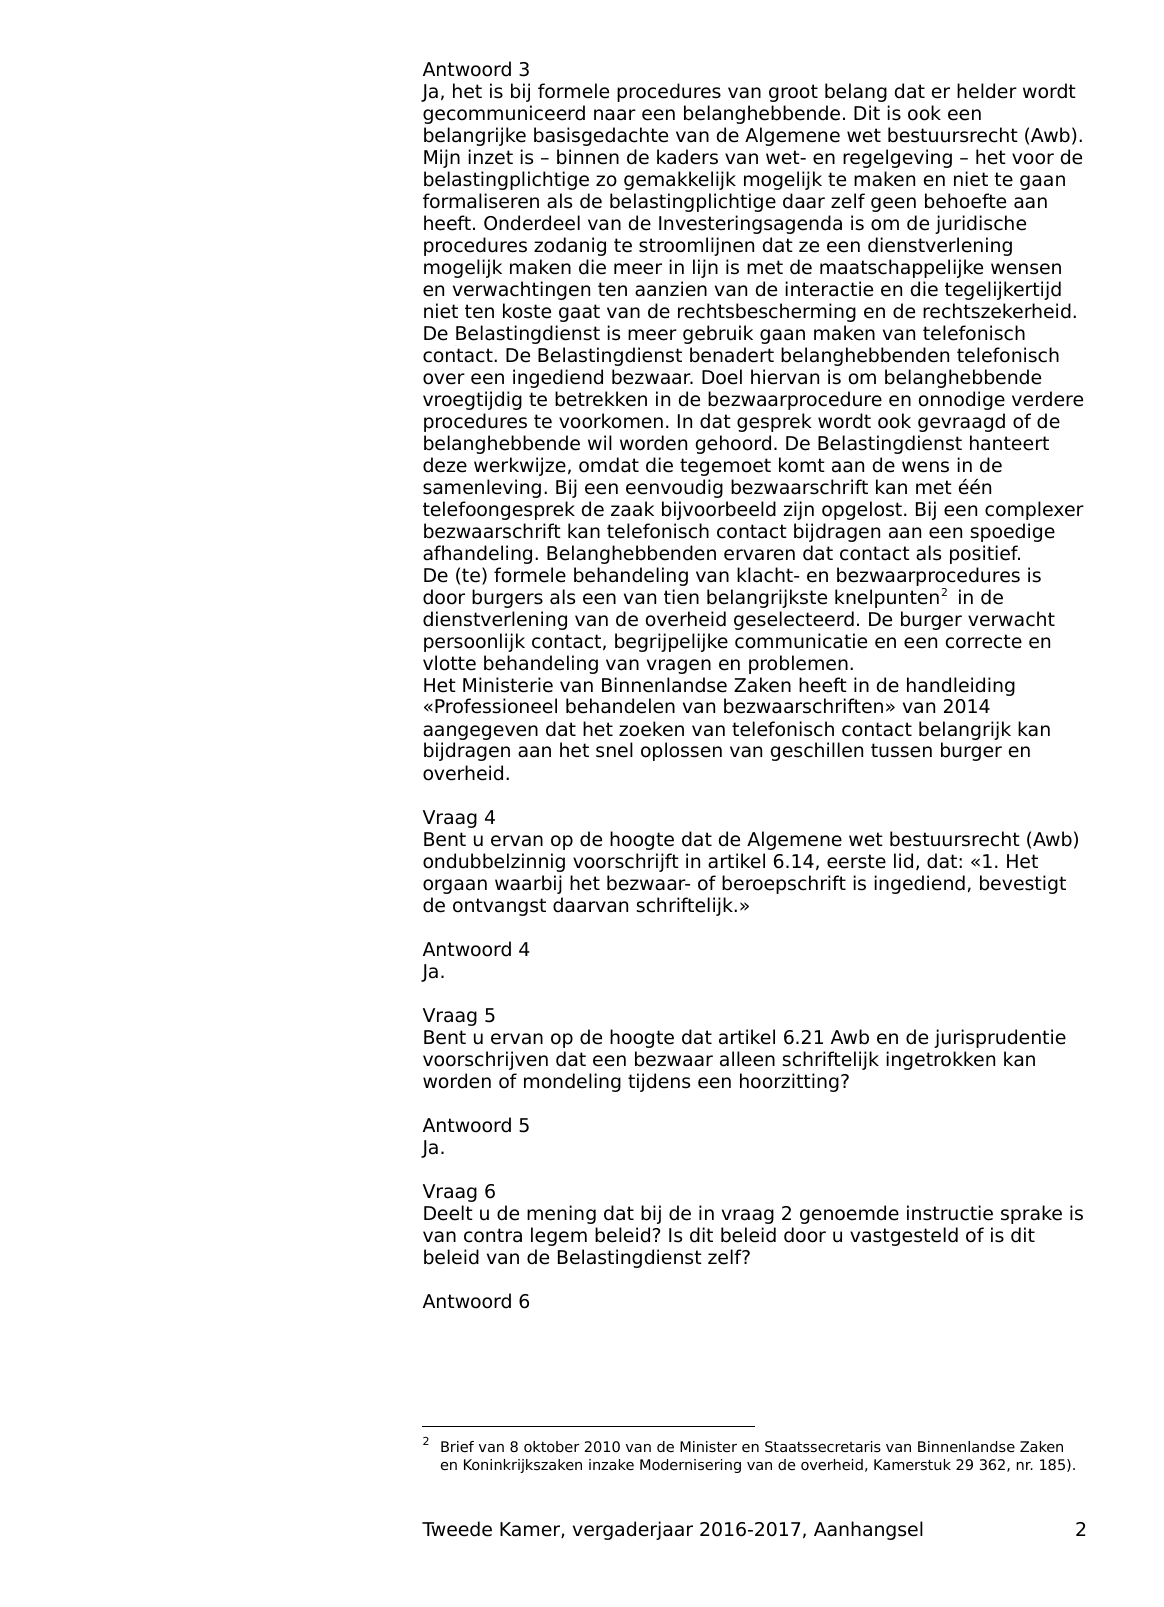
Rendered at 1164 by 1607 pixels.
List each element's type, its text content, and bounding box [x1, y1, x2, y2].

text Bent u ervan op de hoogte dat de Algemene wet bestuursrecht (Awb) ondubbelzinnig voorschrijft in artikel 6.14, eerste lid, dat: «1. Het orgaan waarbij het bezwaar- of beroepschrift is ingediend, bevestigt de ontvangst daarvan schriftelijk.» [422, 828, 1087, 916]
text De (te) formele behandeling van klacht- en bezwaarprocedures is door burgers als een van tien belangrijkste knelpunten in de dienstverlening van de overheid geselecteerd. De burger verwacht persoonlijk contact, begrijpelijke communicatie en een correcte en vlotte behandeling van vragen en problemen. [422, 564, 1087, 674]
text Ja, het is bij formele procedures van groot belang dat er helder wordt gecommuniceerd naar een belanghebbende. Dit is ook een belangrijke basisgedachte van de Algemene wet bestuursrecht (Awb). Mijn inzet is – binnen de kaders van wet- en regelgeving – het voor de belastingplichtige zo gemakkelijk mogelijk te maken en niet te gaan formaliseren als de belastingplichtige daar zelf geen behoefte aan heeft. Onderdeel van de Investeringsagenda is om de juridische procedures zodanig te stroomlijnen dat ze een dienstverlening mogelijk maken die meer in lijn is met de maatschappelijke wensen en verwachtingen ten aanzien van de interactie en die tegelijkertijd niet ten koste gaat van de rechtsbescherming en de rechtszekerheid. [422, 81, 1087, 323]
text Brief van 8 oktober 2010 van de Minister en Staatssecretaris van Binnenlandse Zaken en Koninkrijkszaken inzake Modernisering van de overheid, Kamerstuk 29 362, nr. 185). [422, 1435, 1087, 1474]
text Ja. [422, 1137, 1087, 1159]
text Bent u ervan op de hoogte dat artikel 6.21 Awb en de jurisprudentie voorschrijven dat een bezwaar alleen schriftelijk ingetrokken kan worden of mondeling tijdens een hoorzitting? [422, 1027, 1087, 1093]
text Antwoord 5 [422, 1115, 1087, 1137]
text Antwoord 4 [422, 939, 1087, 961]
text Vraag 5 [422, 1005, 1087, 1027]
text Het Ministerie van Binnenlandse Zaken heeft in de handleiding «Professioneel behandelen van bezwaarschriften» van 2014 aangegeven dat het zoeken van telefonisch contact belangrijk kan bijdragen aan het snel oplossen van geschillen tussen burger en overheid. [422, 674, 1087, 784]
text Antwoord 3 [422, 59, 1087, 81]
text Antwoord 6 [422, 1291, 1087, 1313]
text Vraag 6 [422, 1181, 1087, 1203]
text De Belastingdienst is meer gebruik gaan maken van telefonisch contact. De Belastingdienst benadert belanghebbenden telefonisch over een ingediend bezwaar. Doel hiervan is om belanghebbende vroegtijdig te betrekken in de bezwaarprocedure en onnodige verdere procedures te voorkomen. In dat gesprek wordt ook gevraagd of de belanghebbende wil worden gehoord. De Belastingdienst hanteert deze werkwijze, omdat die tegemoet komt aan de wens in de samenleving. Bij een eenvoudig bezwaarschrift kan met één telefoongesprek de zaak bijvoorbeeld zijn opgelost. Bij een complexer bezwaarschrift kan telefonisch contact bijdragen aan een spoedige afhandeling. Belanghebbenden ervaren dat contact als positief. [422, 323, 1087, 564]
text Ja. [422, 961, 1087, 983]
text Deelt u de mening dat bij de in vraag 2 genoemde instructie sprake is van contra legem beleid? Is dit beleid door u vastgesteld of is dit beleid van de Belastingdienst zelf? [422, 1203, 1087, 1269]
text Vraag 4 [422, 807, 1087, 828]
